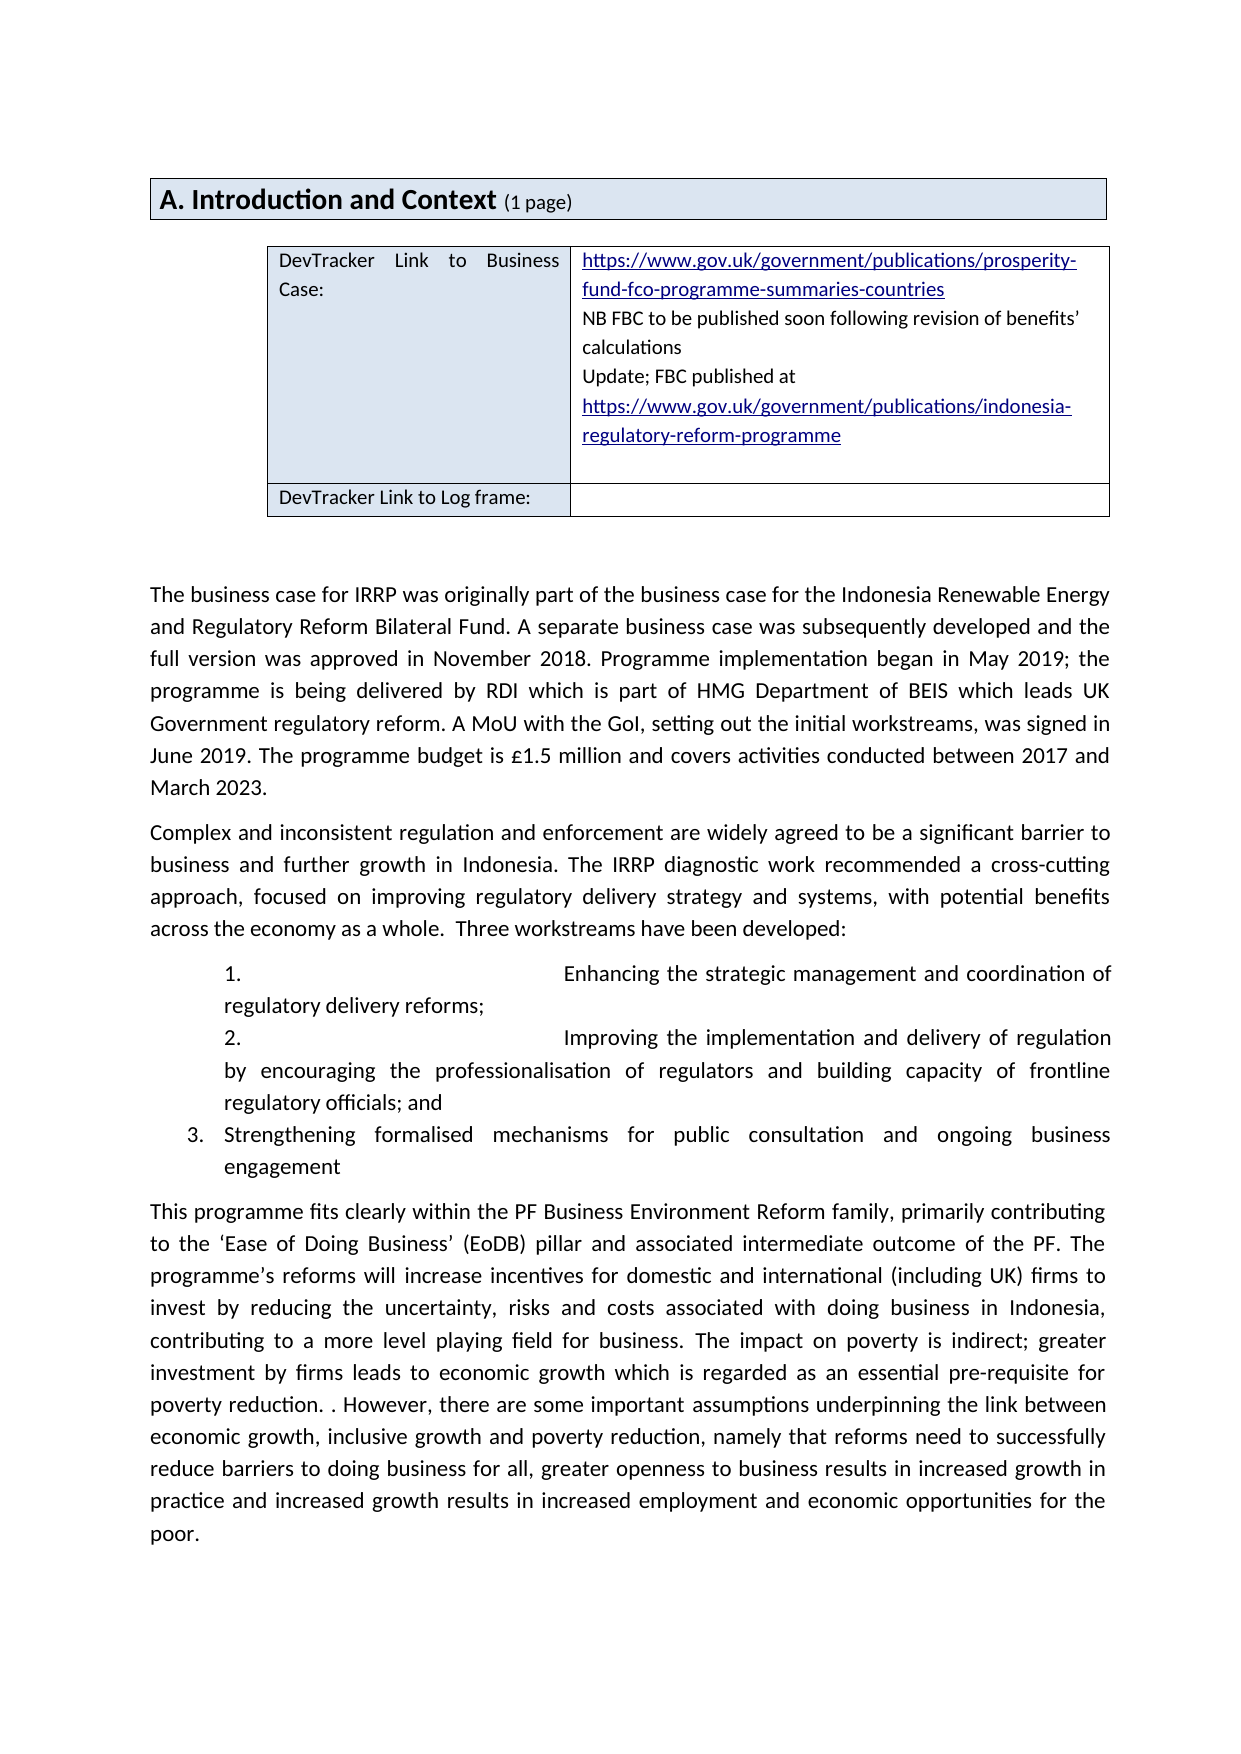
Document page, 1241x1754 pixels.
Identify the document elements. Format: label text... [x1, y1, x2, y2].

table_cell [571, 484, 1109, 516]
text The business case for IRRP was originally part of the business case for the Indonesia Renewable Energy and Regulatory Reform Bilateral Fund. A separate business case was subsequently developed and the full version was approved in November 2018. Programme implementation began in May 2019; the programme is being delivered by RDI which is part of HMG Department of BEIS which leads UK Government regulatory reform. A MoU with the GoI, setting out the initial workstreams, was signed in June 2019. The programme budget is £1.5 million and covers activities conducted between 2017 and March 2023. [150, 580, 1112, 801]
list Enhancing the strategic management and coordination of regulatory delivery reforms; [224, 959, 1112, 1019]
table_header DevTracker Link to Business Case: [268, 247, 570, 483]
text A. Introduction and Context (1 page) [151, 179, 1106, 219]
list Improving the implementation and delivery of regulation by encouraging the professionalisation of regulators and building capacity of frontline regulatory officials; and [224, 1023, 1112, 1116]
table_header https://www.gov.uk/government/publications/prosperity-fund-fco-programme-summaries-countries NB FBC to be published soon following revision of benefits’ calculations Update; FBC published at https://www.gov.uk/government/publications/indonesia-regulatory-reform-programme [571, 247, 1109, 483]
text This programme fits clearly within the PF Business Environment Reform family, primarily contributing to the ‘Ease of Doing Business’ (EoDB) pillar and associated intermediate outcome of the PF. The programme’s reforms will increase incentives for domestic and international (including UK) firms to invest by reducing the uncertainty, risks and costs associated with doing business in Indonesia, contributing to a more level playing field for business. The impact on poverty is indirect; greater investment by firms leads to economic growth which is regarded as an essential pre-requisite for poverty reduction. . However, there are some important assumptions underpinning the link between economic growth, inclusive growth and poverty reduction, namely that reforms need to successfully reduce barriers to doing business for all, greater openness to business results in increased growth in practice and increased growth results in increased employment and economic opportunities for the poor. [150, 1197, 1107, 1547]
text Complex and inconsistent regulation and enforcement are widely agreed to be a significant barrier to business and further growth in Indonesia. The IRRP diagnostic work recommended a cross-cutting approach, focused on improving regulatory delivery strategy and systems, with potential benefits across the economy as a whole. Three workstreams have been developed: [150, 818, 1112, 942]
table_cell DevTracker Link to Log frame: [268, 484, 570, 516]
list Strengthening formalised mechanisms for public consultation and ongoing business engagement [187, 1120, 1112, 1180]
